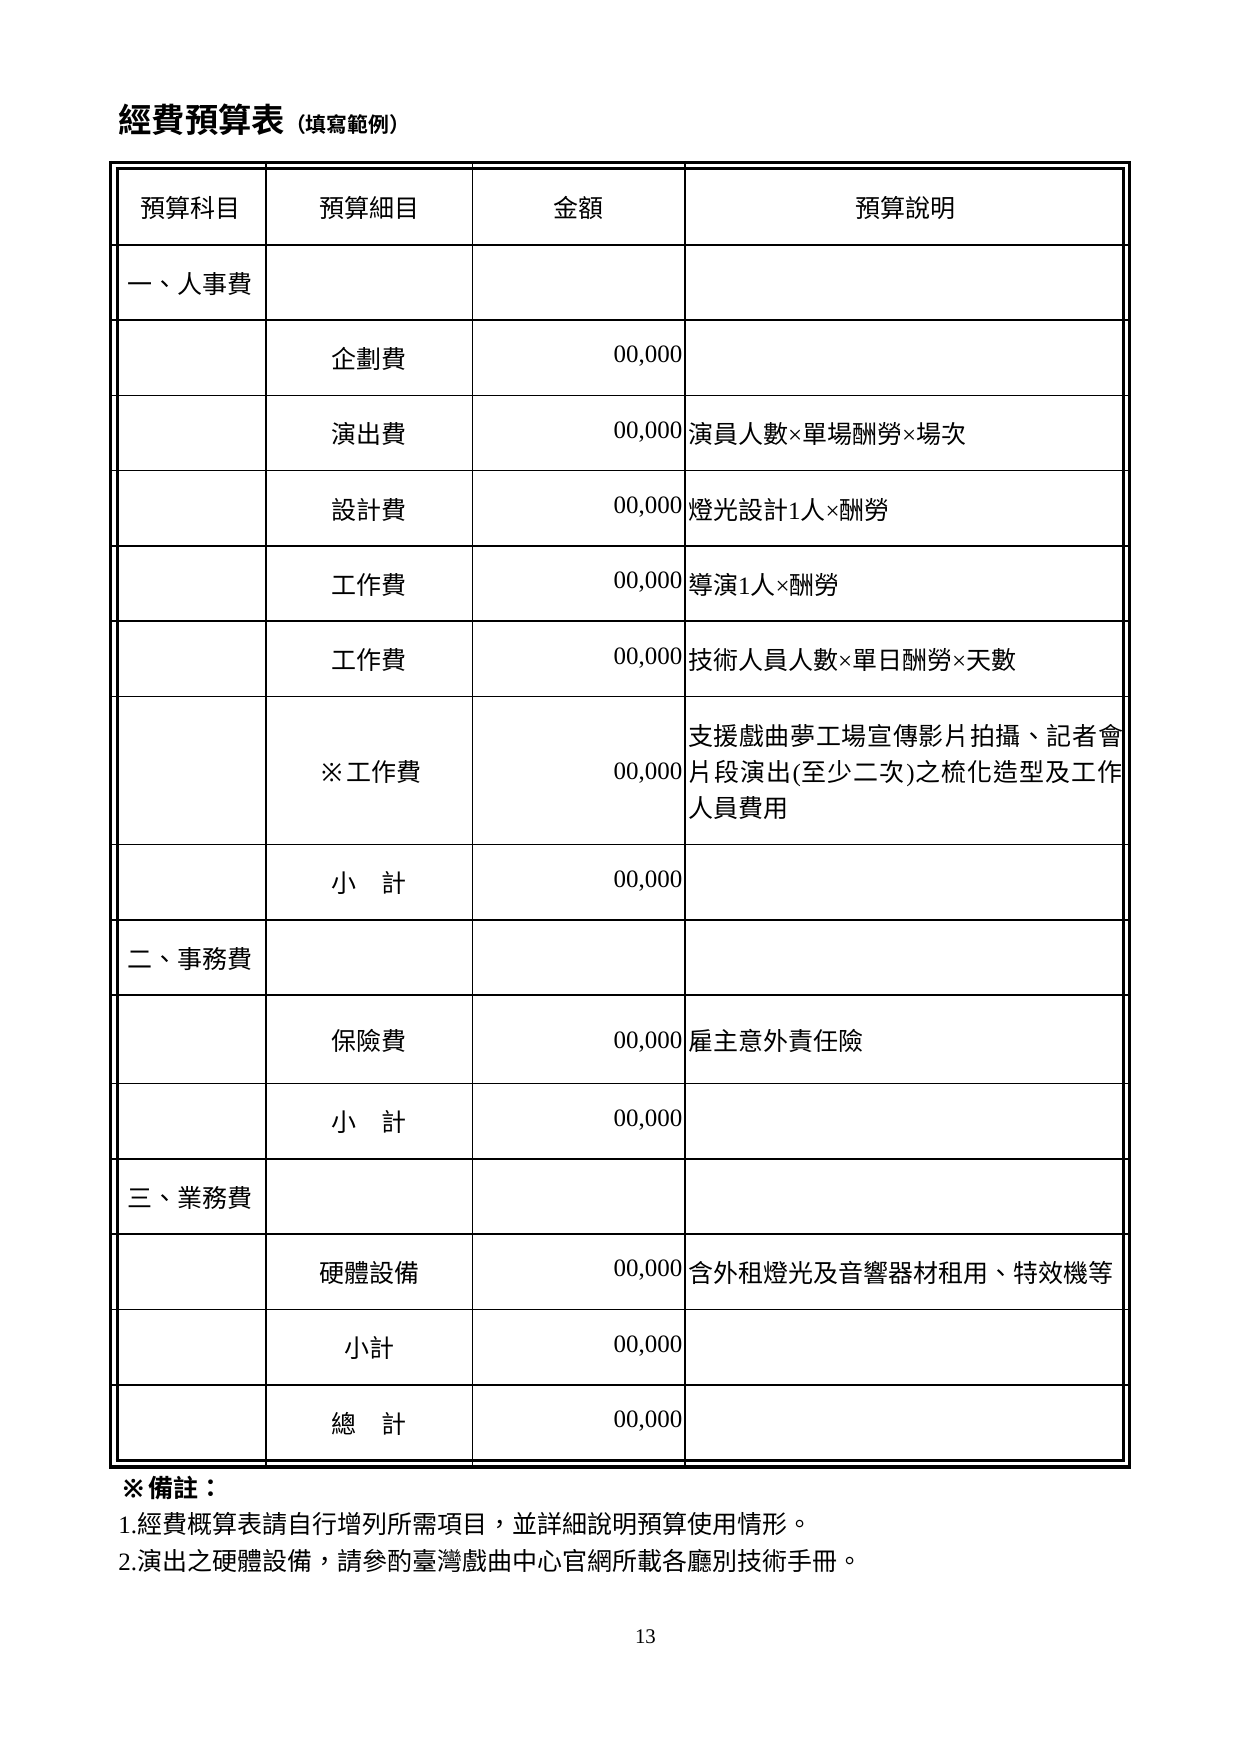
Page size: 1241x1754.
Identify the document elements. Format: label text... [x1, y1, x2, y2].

table_cell 00,000 [473, 1310, 684, 1384]
table_cell 00,000 [473, 1084, 684, 1158]
table_cell [119, 1310, 265, 1384]
table_cell [119, 396, 265, 470]
table_cell 二、事務費 [119, 921, 265, 994]
table_cell [686, 921, 1122, 994]
table_cell [267, 921, 472, 994]
table_cell 小 計 [267, 1084, 472, 1158]
table_cell [119, 1235, 265, 1308]
table_cell 總 計 [267, 1386, 472, 1459]
table_cell 00,000 [473, 547, 684, 620]
table_cell 三、業務費 [119, 1160, 265, 1233]
table_cell [267, 246, 472, 319]
table_cell [119, 697, 265, 843]
table_cell 00,000 [473, 622, 684, 696]
table_cell 支援戲曲夢工場宣傳影片拍攝、記者會片段演出(至少二次)之梳化造型及工作人員費用 [686, 697, 1122, 843]
table_header 預算說明 [686, 164, 1126, 244]
table_cell [686, 1310, 1122, 1384]
table_cell [119, 1084, 265, 1158]
table_cell [119, 845, 265, 919]
table_cell [686, 246, 1122, 319]
table_cell [686, 1084, 1122, 1158]
table_cell 硬體設備 [267, 1235, 472, 1308]
table_cell [686, 1160, 1122, 1233]
table_cell 00,000 [473, 697, 684, 843]
table_header 金額 [473, 170, 684, 244]
table_cell [119, 1386, 265, 1459]
table_cell [267, 1160, 472, 1233]
table_cell [686, 321, 1122, 394]
table_cell [686, 1386, 1122, 1459]
table_cell 工作費 [267, 622, 472, 696]
table_cell 00,000 [473, 396, 684, 470]
text ※備註： [118, 1469, 1122, 1505]
table_cell 00,000 [473, 321, 684, 394]
table_cell 保險費 [267, 996, 472, 1083]
table_cell 一、人事費 [119, 246, 265, 319]
table_cell 00,000 [473, 1235, 684, 1308]
table_cell [686, 845, 1122, 919]
table_cell 小計 [267, 1310, 472, 1384]
table_cell 設計費 [267, 471, 472, 545]
text 2.演出之硬體設備，請參酌臺灣戲曲中心官網所載各廳別技術手冊。 [118, 1541, 1122, 1577]
table_cell [119, 471, 265, 545]
table_cell 雇主意外責任險 [686, 996, 1122, 1083]
table_cell [473, 246, 684, 319]
table_cell 00,000 [473, 1386, 684, 1459]
table_cell 燈光設計1人×酬勞 [686, 471, 1122, 545]
table_cell 00,000 [473, 471, 684, 545]
table_cell 含外租燈光及音響器材租用、特效機等 [686, 1235, 1122, 1308]
table_cell 企劃費 [267, 321, 472, 394]
table_cell 工作費 [267, 547, 472, 620]
table_cell 00,000 [473, 996, 684, 1083]
table_cell 演出費 [267, 396, 472, 470]
table_cell ※工作費 [267, 697, 472, 843]
table_cell [473, 921, 684, 994]
table_cell [119, 996, 265, 1083]
table_cell [119, 321, 265, 394]
table_cell [473, 1160, 684, 1233]
table_cell [119, 547, 265, 620]
table_header 預算科目 [114, 164, 265, 244]
table_cell 小 計 [267, 845, 472, 919]
table_cell 00,000 [473, 845, 684, 919]
text 經費預算表（填寫範例） [118, 94, 1122, 142]
table_cell 演員人數×單場酬勞×場次 [686, 396, 1122, 470]
text 1.經費概算表請自行增列所需項目，並詳細說明預算使用情形。 [118, 1505, 1122, 1541]
table_cell 導演1人×酬勞 [686, 547, 1122, 620]
table_header 預算細目 [267, 170, 472, 244]
table_cell 技術人員人數×單日酬勞×天數 [686, 622, 1122, 696]
table_cell [119, 622, 265, 696]
